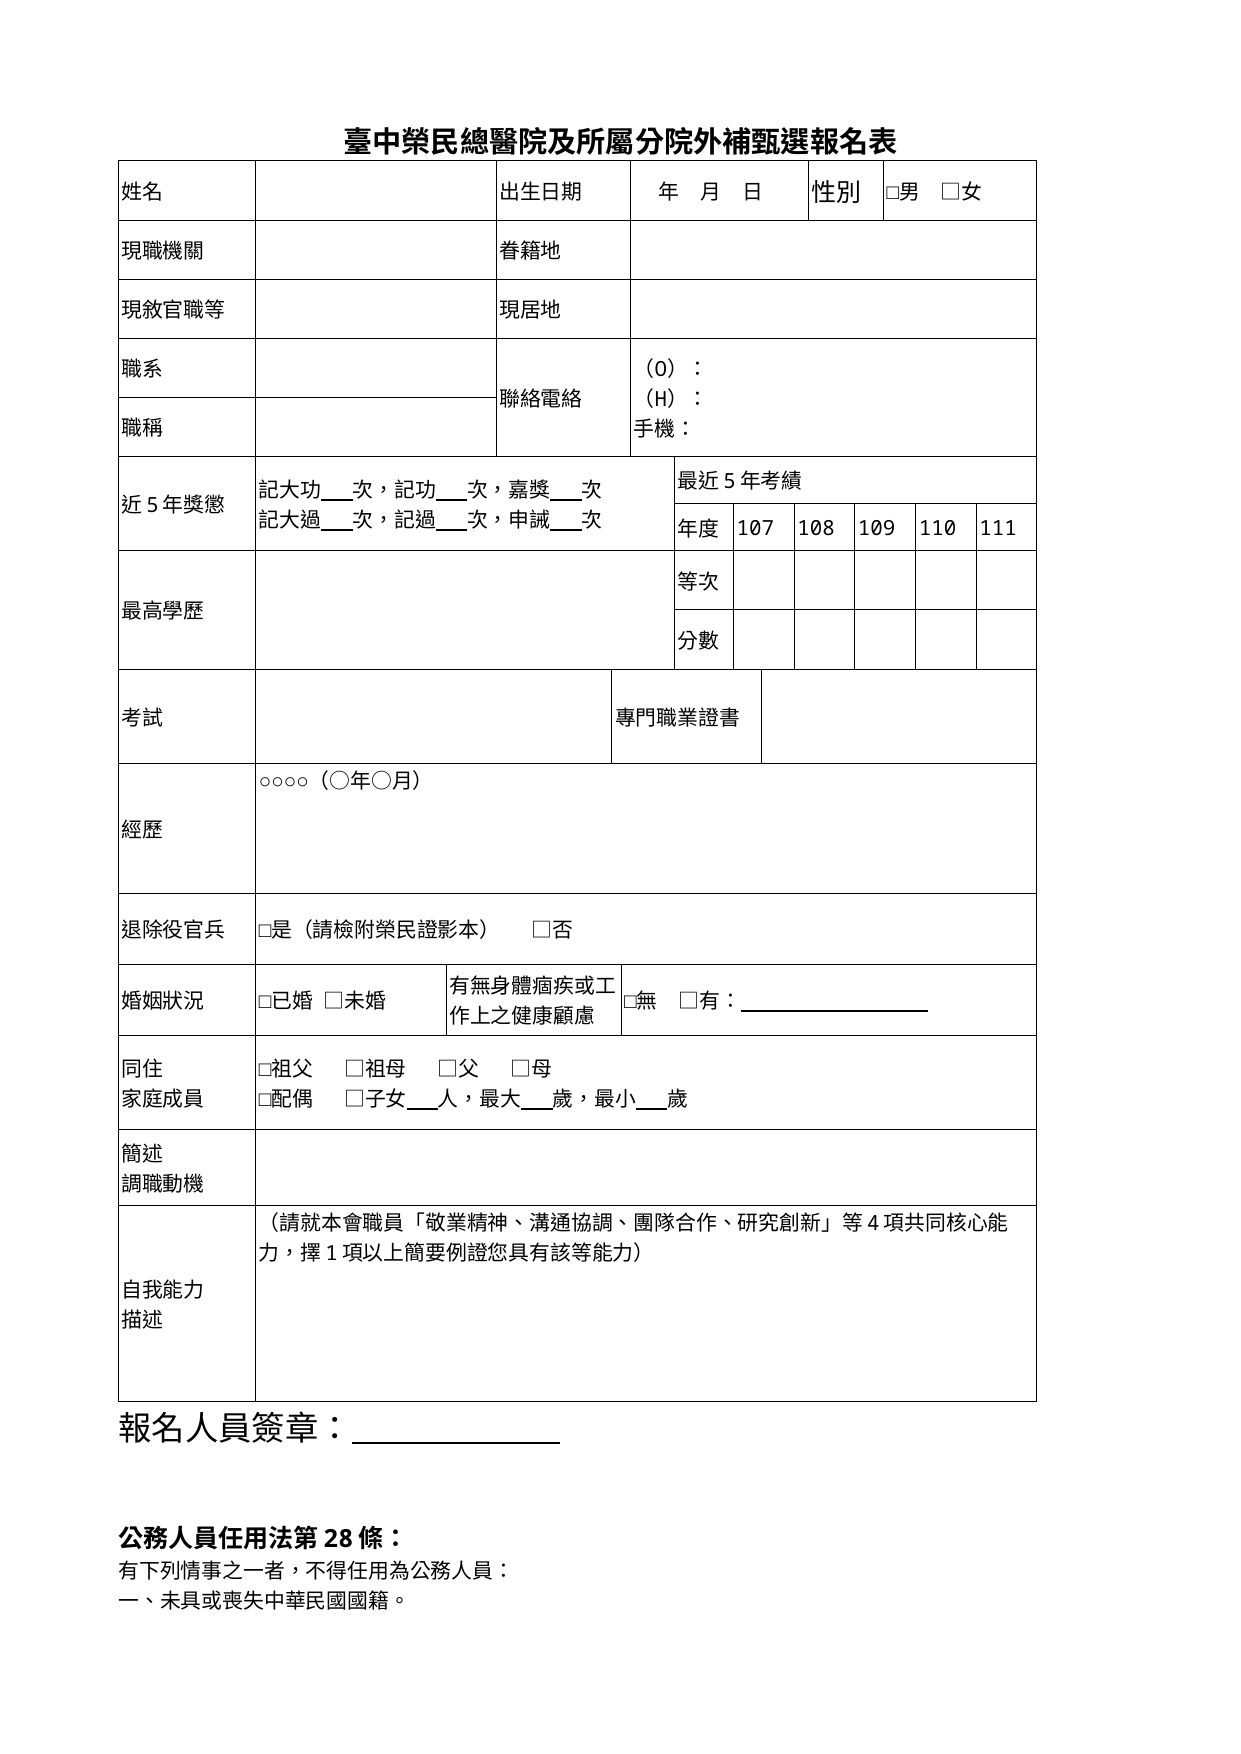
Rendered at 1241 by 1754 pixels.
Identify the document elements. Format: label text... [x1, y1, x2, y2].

table_cell 最高學歷 [119, 551, 255, 668]
table_cell 110 [916, 504, 976, 550]
table_cell □無 □有： [622, 965, 1036, 1034]
table_cell [977, 551, 1036, 609]
table_cell 職稱 [119, 398, 255, 456]
table_cell 聯絡電絡 [497, 339, 630, 456]
table_cell 自我能力 描述 [119, 1206, 255, 1401]
table_cell [256, 339, 496, 397]
table_cell [855, 610, 915, 668]
text 臺中榮民總醫院及所屬分院外補甄選報名表 [118, 118, 1122, 160]
table_cell 分數 [675, 610, 733, 668]
table_header 姓名 [119, 161, 255, 219]
table_cell （O）： （H）： 手機： [631, 339, 1036, 456]
table_header □男 □女 [884, 161, 1036, 219]
text 有下列情事之一者，不得任用為公務人員： [118, 1554, 1122, 1584]
table_cell 現敘官職等 [119, 280, 255, 338]
table_cell [256, 670, 611, 763]
table_cell [256, 1130, 1036, 1205]
text 報名人員簽章： [118, 1402, 1122, 1450]
table_cell 經歷 [119, 764, 255, 893]
table_cell [916, 551, 976, 609]
table_cell 等次 [675, 551, 733, 609]
table_cell [762, 670, 1036, 763]
table_cell [734, 610, 794, 668]
table_cell [631, 280, 1036, 338]
table_cell □祖父 □祖母 □父 □母 □配偶 □子女 人，最大 歲，最小 歲 [256, 1036, 1036, 1129]
table_cell 近5年獎懲 [119, 457, 255, 550]
table_cell [977, 610, 1036, 668]
table_cell （請就本會職員「敬業精神、溝通協調、團隊合作、研究創新」等4項共同核心能力，擇1項以上簡要例證您具有該等能力） [256, 1206, 1036, 1401]
table_cell 簡述 調職動機 [119, 1130, 255, 1205]
table_cell □是（請檢附榮民證影本） □否 [256, 894, 1036, 964]
table_cell [256, 280, 496, 338]
text 一、未具或喪失中華民國國籍。 [118, 1584, 1122, 1615]
text 公務人員任用法第28條： [118, 1518, 1122, 1554]
table_cell 有無身體痼疾或工作上之健康顧慮 [447, 965, 621, 1034]
table_cell [916, 610, 976, 668]
table_cell [256, 551, 674, 668]
table_cell 現職機關 [119, 221, 255, 278]
table_cell [256, 221, 496, 278]
table_cell 職系 [119, 339, 255, 397]
table_cell 退除役官兵 [119, 894, 255, 964]
table_cell 考試 [119, 670, 255, 763]
table_cell 107 [734, 504, 794, 550]
table_cell 現居地 [497, 280, 630, 338]
table_cell 專門職業證書 [612, 670, 761, 763]
table_cell 109 [855, 504, 915, 550]
table_cell 記大功 次，記功 次，嘉獎 次 記大過 次，記過 次，申誡 次 [256, 457, 674, 550]
table_cell [795, 610, 854, 668]
table_header 年 月 日 [631, 161, 808, 219]
table_cell ○○○○（○年○月） [256, 764, 1036, 893]
table_cell 108 [795, 504, 854, 550]
table_cell [795, 551, 854, 609]
table_cell 眷籍地 [497, 221, 630, 278]
table_cell 年度 [675, 504, 733, 550]
table_cell 婚姻狀況 [119, 965, 255, 1034]
table_cell [631, 221, 1036, 278]
table_cell [256, 398, 496, 456]
table_header 性別 [809, 161, 883, 219]
table_header 出生日期 [497, 161, 630, 219]
table_cell [734, 551, 794, 609]
table_cell 同住 家庭成員 [119, 1036, 255, 1129]
table_cell 最近5年考績 [675, 457, 1036, 503]
table_cell [855, 551, 915, 609]
table_cell 111 [977, 504, 1036, 550]
table_cell □已婚 □未婚 [256, 965, 446, 1034]
table_header [256, 161, 496, 219]
